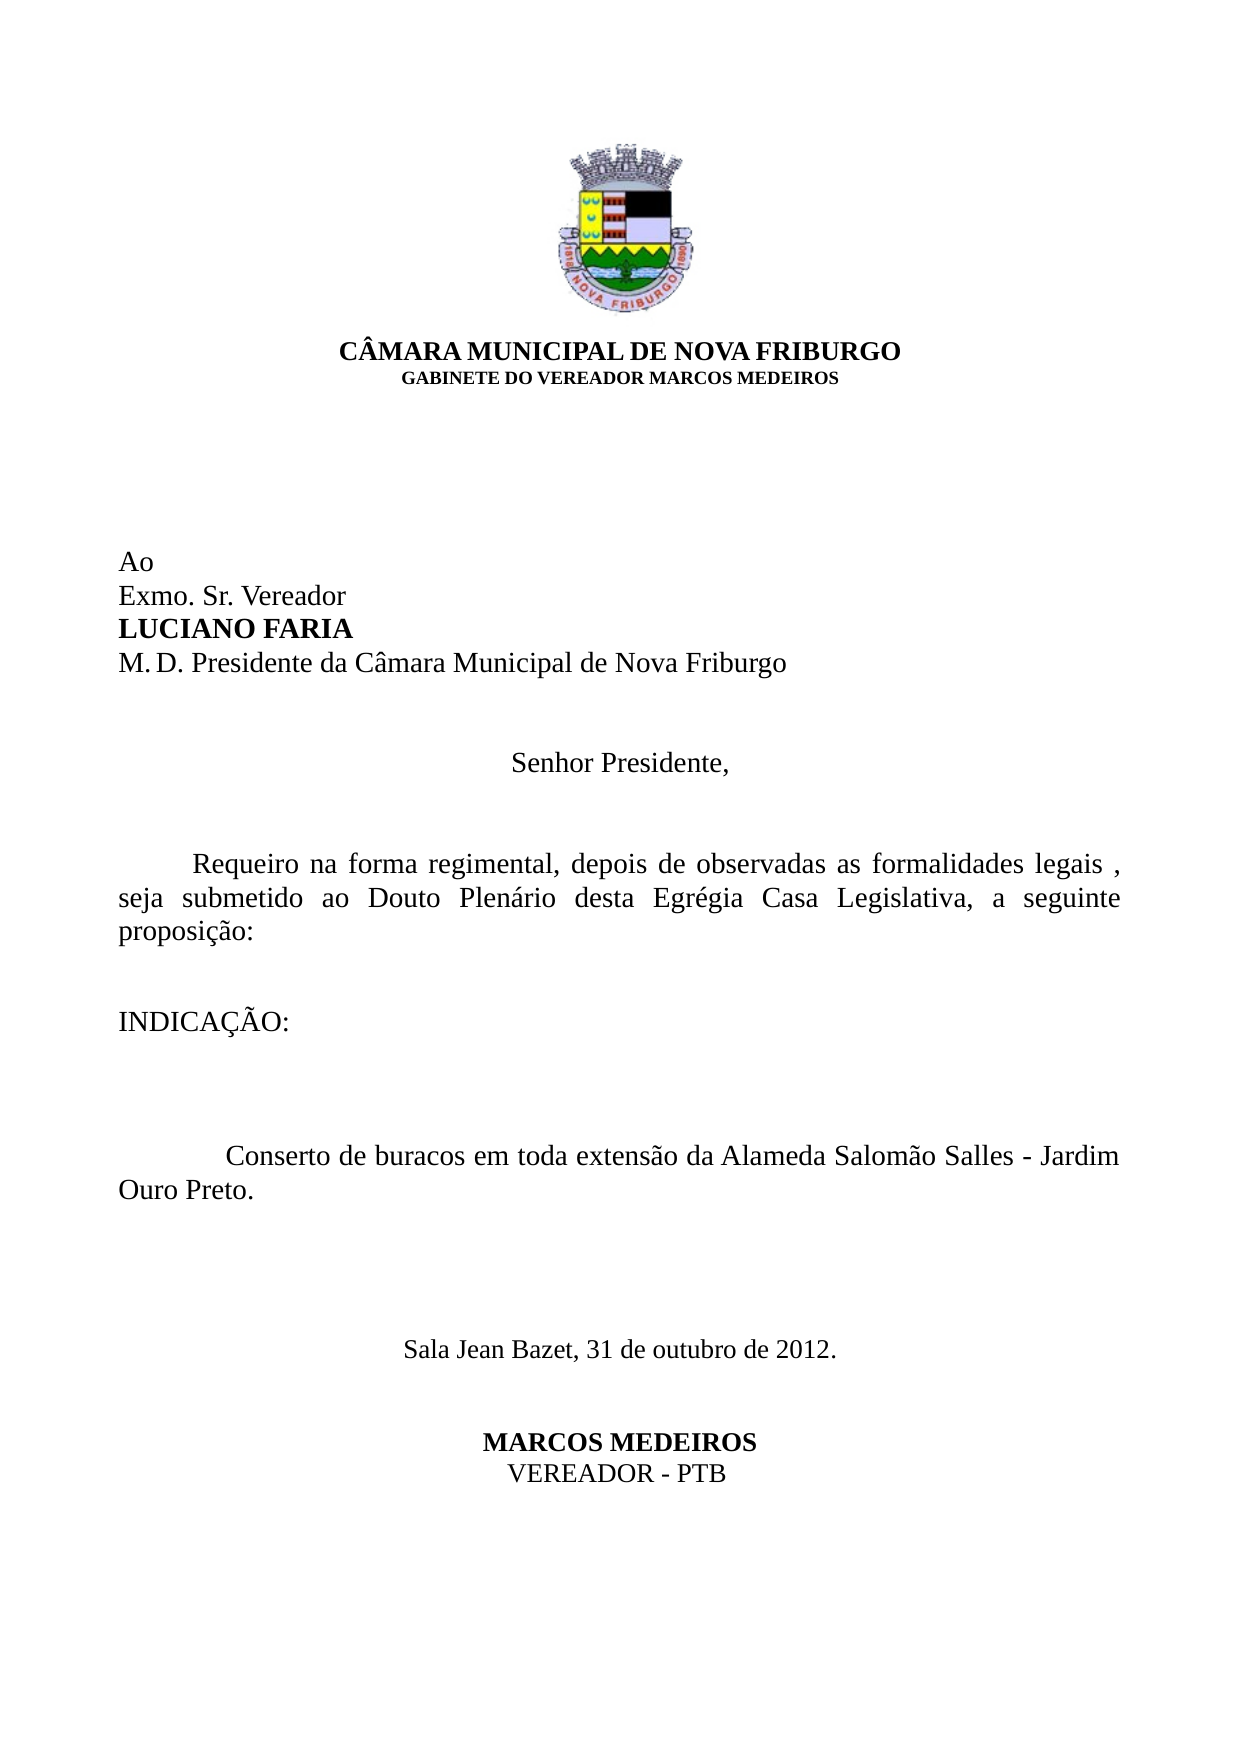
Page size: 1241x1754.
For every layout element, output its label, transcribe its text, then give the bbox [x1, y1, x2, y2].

list D. Presidente da Câmara Municipal de Nova Friburgo [118, 645, 1122, 678]
text Ao [118, 544, 1122, 578]
picture [537, 127, 703, 327]
text Sala Jean Bazet, 31 de outubro de 2012. [118, 1333, 1122, 1364]
text VEREADOR - PTB [118, 1457, 1122, 1489]
text LUCIANO FARIA [118, 611, 1122, 645]
text INDICAÇÃO: [118, 1004, 1122, 1038]
text GABINETE DO VEREADOR MARCOS MEDEIROS [118, 367, 1122, 388]
text CÂMARA MUNICIPAL DE NOVA FRIBURGO [118, 335, 1122, 367]
text MARCOS MEDEIROS [118, 1426, 1122, 1457]
text Requeiro na forma regimental, depois de observadas as formalidades legais , seja submetido ao Douto Plenário desta Egrégia Casa Legislativa, a seguinte proposição: [118, 846, 1122, 947]
text Exmo. Sr. Vereador [118, 578, 1122, 611]
text Conserto de buracos em toda extensão da Alameda Salomão Salles - Jardim Ouro Preto. [118, 1138, 1122, 1206]
text Senhor Presidente, [118, 746, 1122, 779]
